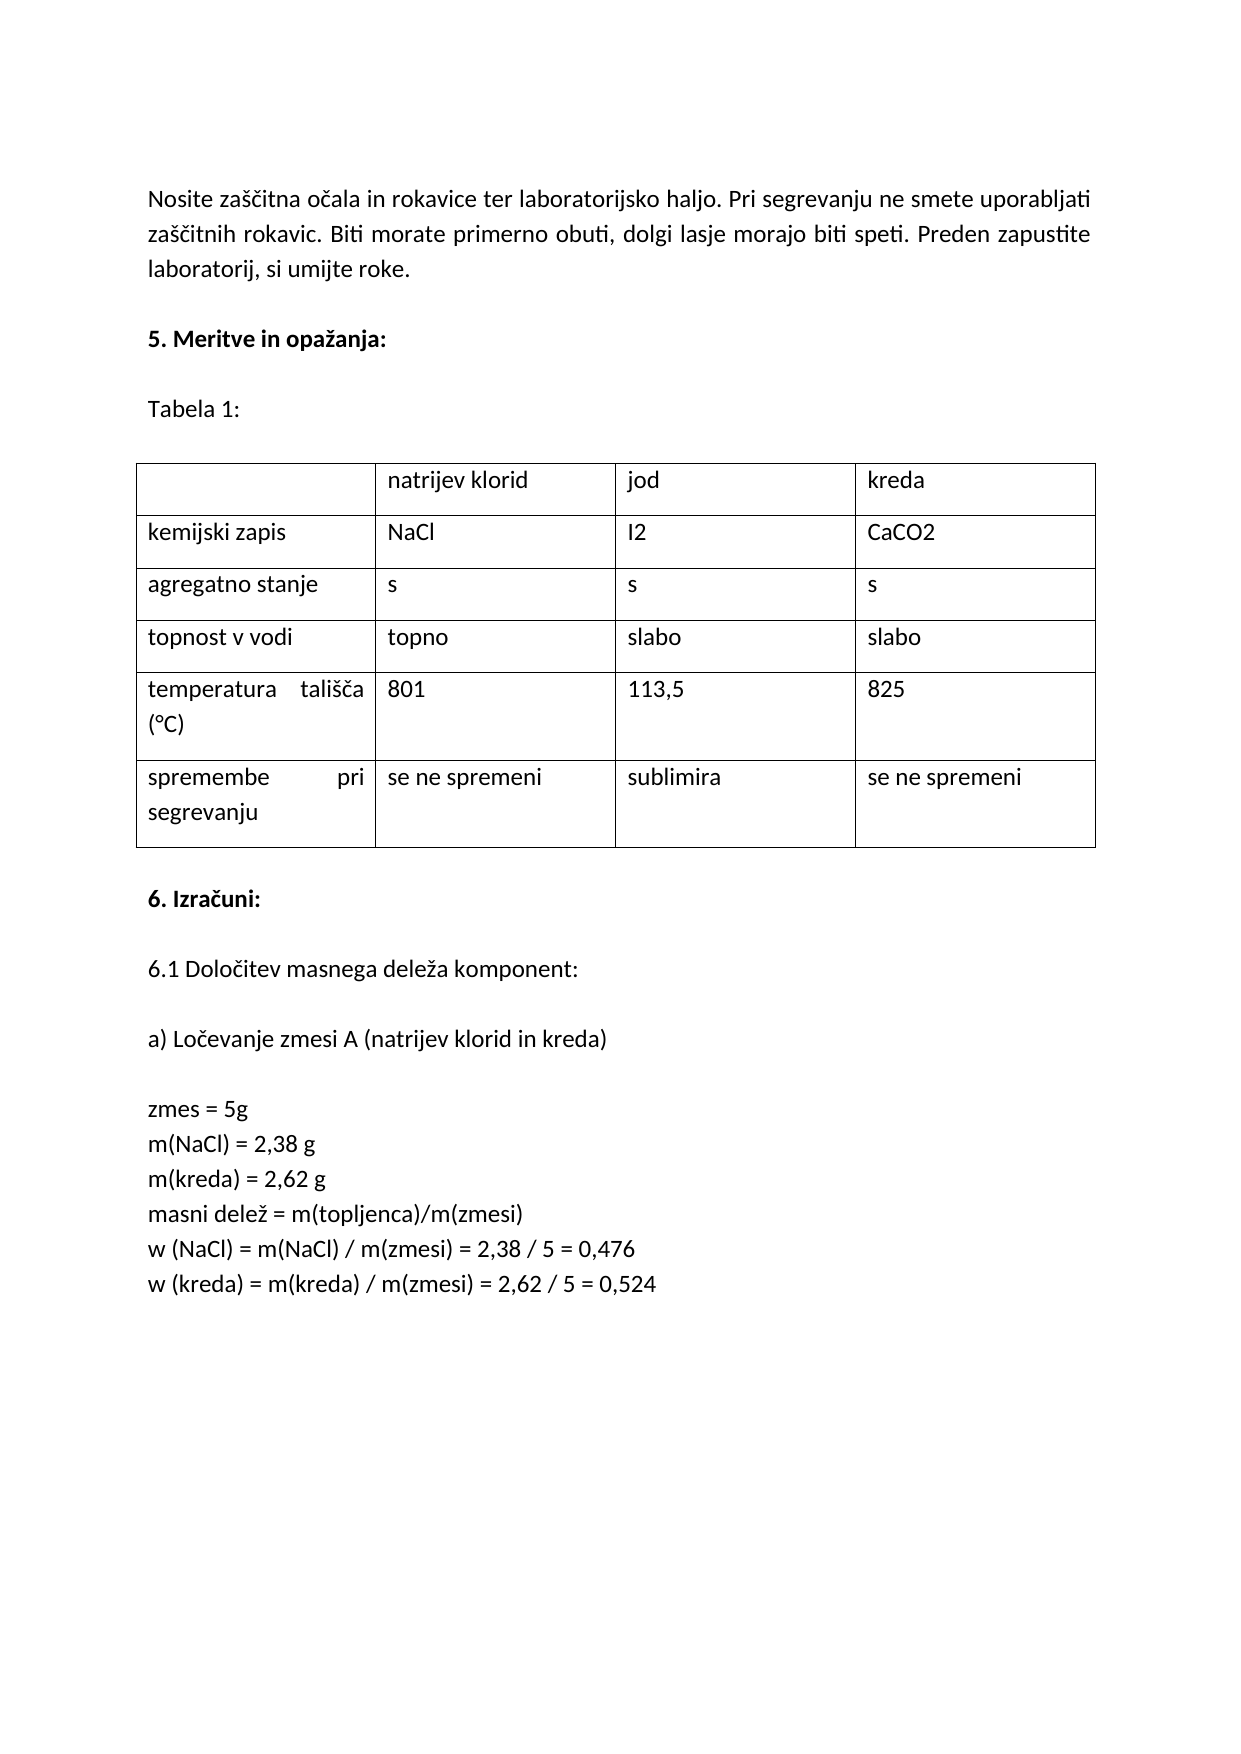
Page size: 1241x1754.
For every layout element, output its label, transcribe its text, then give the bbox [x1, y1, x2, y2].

table_cell 801 [376, 673, 615, 760]
table_cell 113,5 [616, 673, 855, 760]
text w (NaCl) = m(NaCl) / m(zmesi) = 2,38 / 5 = 0,476 [148, 1233, 1092, 1264]
text zmes = 5g [148, 1093, 1092, 1124]
table_cell NaCl [376, 516, 615, 567]
text 6. Izračuni: [148, 883, 1092, 914]
table_cell s [856, 569, 1095, 620]
text a) Ločevanje zmesi A (natrijev klorid in kreda) [148, 1023, 1092, 1054]
table_cell 825 [856, 673, 1095, 760]
table_cell slabo [616, 621, 855, 672]
text 6.1 Določitev masnega deleža komponent: [148, 953, 1092, 984]
text masni delež = m(topljenca)/m(zmesi) [148, 1198, 1092, 1229]
text Nosite zaščitna očala in rokavice ter laboratorijsko haljo. Pri segrevanju ne smete uporabljati zaščitnih rokavic. Biti morate primerno obuti, dolgi lasje morajo biti speti. Preden zapustite laboratorij, si umijte roke. [148, 183, 1092, 283]
table_cell agregatno stanje [137, 569, 375, 620]
table_header kreda [856, 464, 1095, 515]
table_cell temperatura tališča (°C) [137, 673, 375, 760]
table_cell slabo [856, 621, 1095, 672]
table_header jod [616, 464, 855, 515]
table_header [137, 464, 375, 515]
text w (kreda) = m(kreda) / m(zmesi) = 2,62 / 5 = 0,524 [148, 1268, 1092, 1299]
table_cell topnost v vodi [137, 621, 375, 672]
text m(NaCl) = 2,38 g [148, 1128, 1092, 1159]
table_cell se ne spremeni [376, 761, 615, 847]
text Tabela 1: [148, 393, 1092, 423]
text 5. Meritve in opažanja: [148, 323, 1092, 353]
table_cell s [616, 569, 855, 620]
text m(kreda) = 2,62 g [148, 1163, 1092, 1194]
table_cell sublimira [616, 761, 855, 847]
table_header natrijev klorid [376, 464, 615, 515]
table_cell spremembe pri segrevanju [137, 761, 375, 847]
table_cell kemijski zapis [137, 516, 375, 567]
table_cell s [376, 569, 615, 620]
table_cell se ne spremeni [856, 761, 1095, 847]
table_cell I2 [616, 516, 855, 567]
table_cell topno [376, 621, 615, 672]
table_cell CaCO2 [856, 516, 1095, 567]
